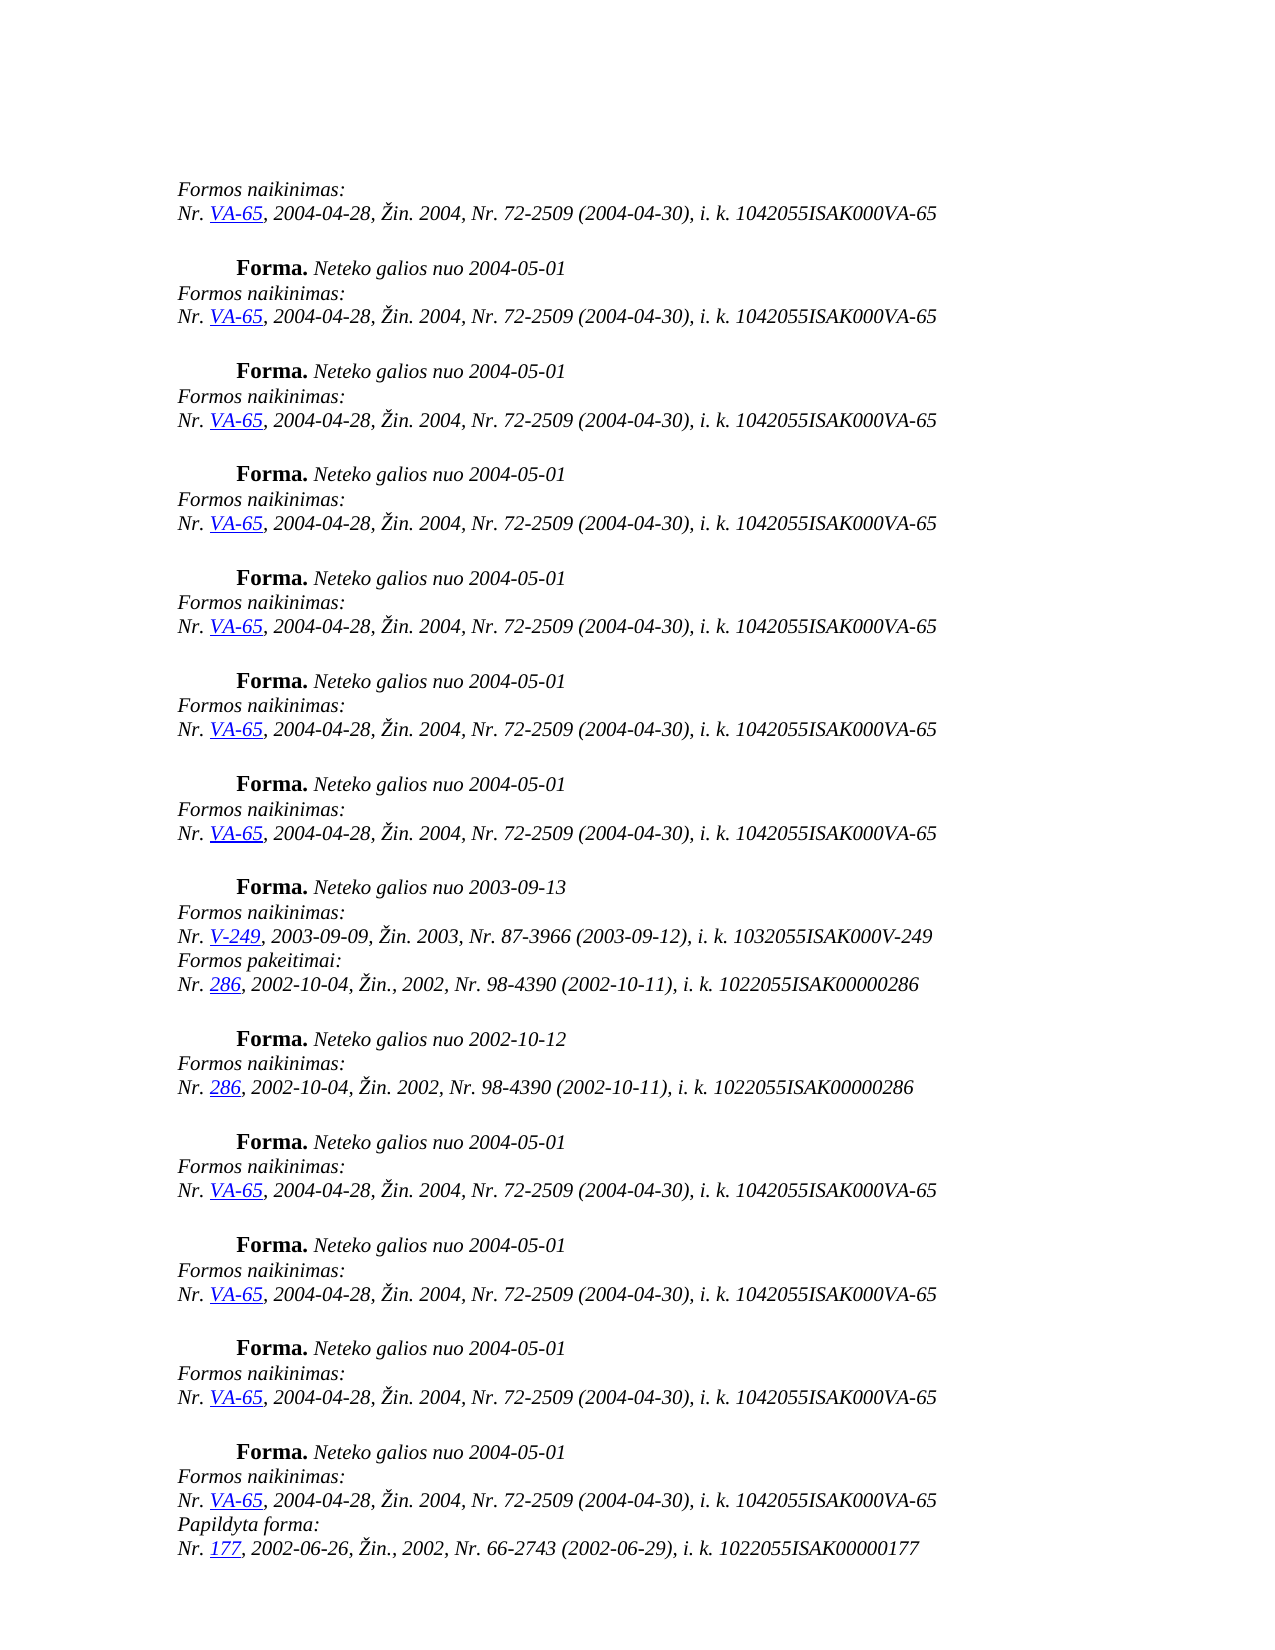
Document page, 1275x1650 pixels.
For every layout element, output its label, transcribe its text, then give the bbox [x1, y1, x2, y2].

text Nr. VA-65, 2004-04-28, Žin. 2004, Nr. 72-2509 (2004-04-30), i. k. 1042055ISAK000VA-65 [177, 1178, 1216, 1202]
text Nr. VA-65, 2004-04-28, Žin. 2004, Nr. 72-2509 (2004-04-30), i. k. 1042055ISAK000VA-65 [177, 201, 1216, 225]
text Forma. Neteko galios nuo 2003-09-13 [177, 873, 1216, 900]
text Formos naikinimas: [177, 797, 1216, 821]
text Formos naikinimas: [177, 1154, 1216, 1178]
text Forma. Neteko galios nuo 2004-05-01 [177, 357, 1216, 384]
text Formos naikinimas: [177, 590, 1216, 614]
text Formos naikinimas: [177, 487, 1216, 511]
text Formos naikinimas: [177, 1464, 1216, 1488]
text Forma. Neteko galios nuo 2004-05-01 [177, 461, 1216, 487]
text Formos naikinimas: [177, 384, 1216, 408]
text Forma. Neteko galios nuo 2004-05-01 [177, 564, 1216, 590]
text Nr. V-249, 2003-09-09, Žin. 2003, Nr. 87-3966 (2003-09-12), i. k. 1032055ISAK000V-249 [177, 924, 1216, 948]
text Forma. Neteko galios nuo 2004-05-01 [177, 1128, 1216, 1154]
text Nr. 286, 2002-10-04, Žin. 2002, Nr. 98-4390 (2002-10-11), i. k. 1022055ISAK00000286 [177, 1075, 1216, 1099]
text Nr. VA-65, 2004-04-28, Žin. 2004, Nr. 72-2509 (2004-04-30), i. k. 1042055ISAK000VA-65 [177, 408, 1216, 432]
text Formos pakeitimai: [177, 948, 1216, 972]
text Nr. VA-65, 2004-04-28, Žin. 2004, Nr. 72-2509 (2004-04-30), i. k. 1042055ISAK000VA-65 [177, 717, 1216, 741]
text Nr. 286, 2002-10-04, Žin., 2002, Nr. 98-4390 (2002-10-11), i. k. 1022055ISAK00000286 [177, 972, 1216, 996]
text Formos naikinimas: [177, 1361, 1216, 1385]
text Formos naikinimas: [177, 693, 1216, 717]
text Forma. Neteko galios nuo 2004-05-01 [177, 1334, 1216, 1361]
text Formos naikinimas: [177, 1051, 1216, 1075]
text Forma. Neteko galios nuo 2004-05-01 [177, 254, 1216, 280]
text Forma. Neteko galios nuo 2004-05-01 [177, 1438, 1216, 1464]
text Formos naikinimas: [177, 177, 1216, 201]
text Papildyta forma: [177, 1512, 1216, 1536]
text Nr. VA-65, 2004-04-28, Žin. 2004, Nr. 72-2509 (2004-04-30), i. k. 1042055ISAK000VA-65 [177, 1282, 1216, 1306]
text Nr. VA-65, 2004-04-28, Žin. 2004, Nr. 72-2509 (2004-04-30), i. k. 1042055ISAK000VA-65 [177, 614, 1216, 638]
text Forma. Neteko galios nuo 2004-05-01 [177, 1231, 1216, 1258]
text Formos naikinimas: [177, 900, 1216, 924]
text Forma. Neteko galios nuo 2004-05-01 [177, 770, 1216, 797]
text Forma. Neteko galios nuo 2002-10-12 [177, 1025, 1216, 1051]
text Nr. VA-65, 2004-04-28, Žin. 2004, Nr. 72-2509 (2004-04-30), i. k. 1042055ISAK000VA-65 [177, 821, 1216, 845]
text Nr. VA-65, 2004-04-28, Žin. 2004, Nr. 72-2509 (2004-04-30), i. k. 1042055ISAK000VA-65 [177, 1385, 1216, 1409]
text Nr. VA-65, 2004-04-28, Žin. 2004, Nr. 72-2509 (2004-04-30), i. k. 1042055ISAK000VA-65 [177, 1488, 1216, 1512]
text Formos naikinimas: [177, 1258, 1216, 1282]
text Nr. 177, 2002-06-26, Žin., 2002, Nr. 66-2743 (2002-06-29), i. k. 1022055ISAK00000177 [177, 1536, 1216, 1560]
text Nr. VA-65, 2004-04-28, Žin. 2004, Nr. 72-2509 (2004-04-30), i. k. 1042055ISAK000VA-65 [177, 304, 1216, 328]
text Formos naikinimas: [177, 280, 1216, 304]
text Nr. VA-65, 2004-04-28, Žin. 2004, Nr. 72-2509 (2004-04-30), i. k. 1042055ISAK000VA-65 [177, 511, 1216, 535]
text Forma. Neteko galios nuo 2004-05-01 [177, 667, 1216, 693]
